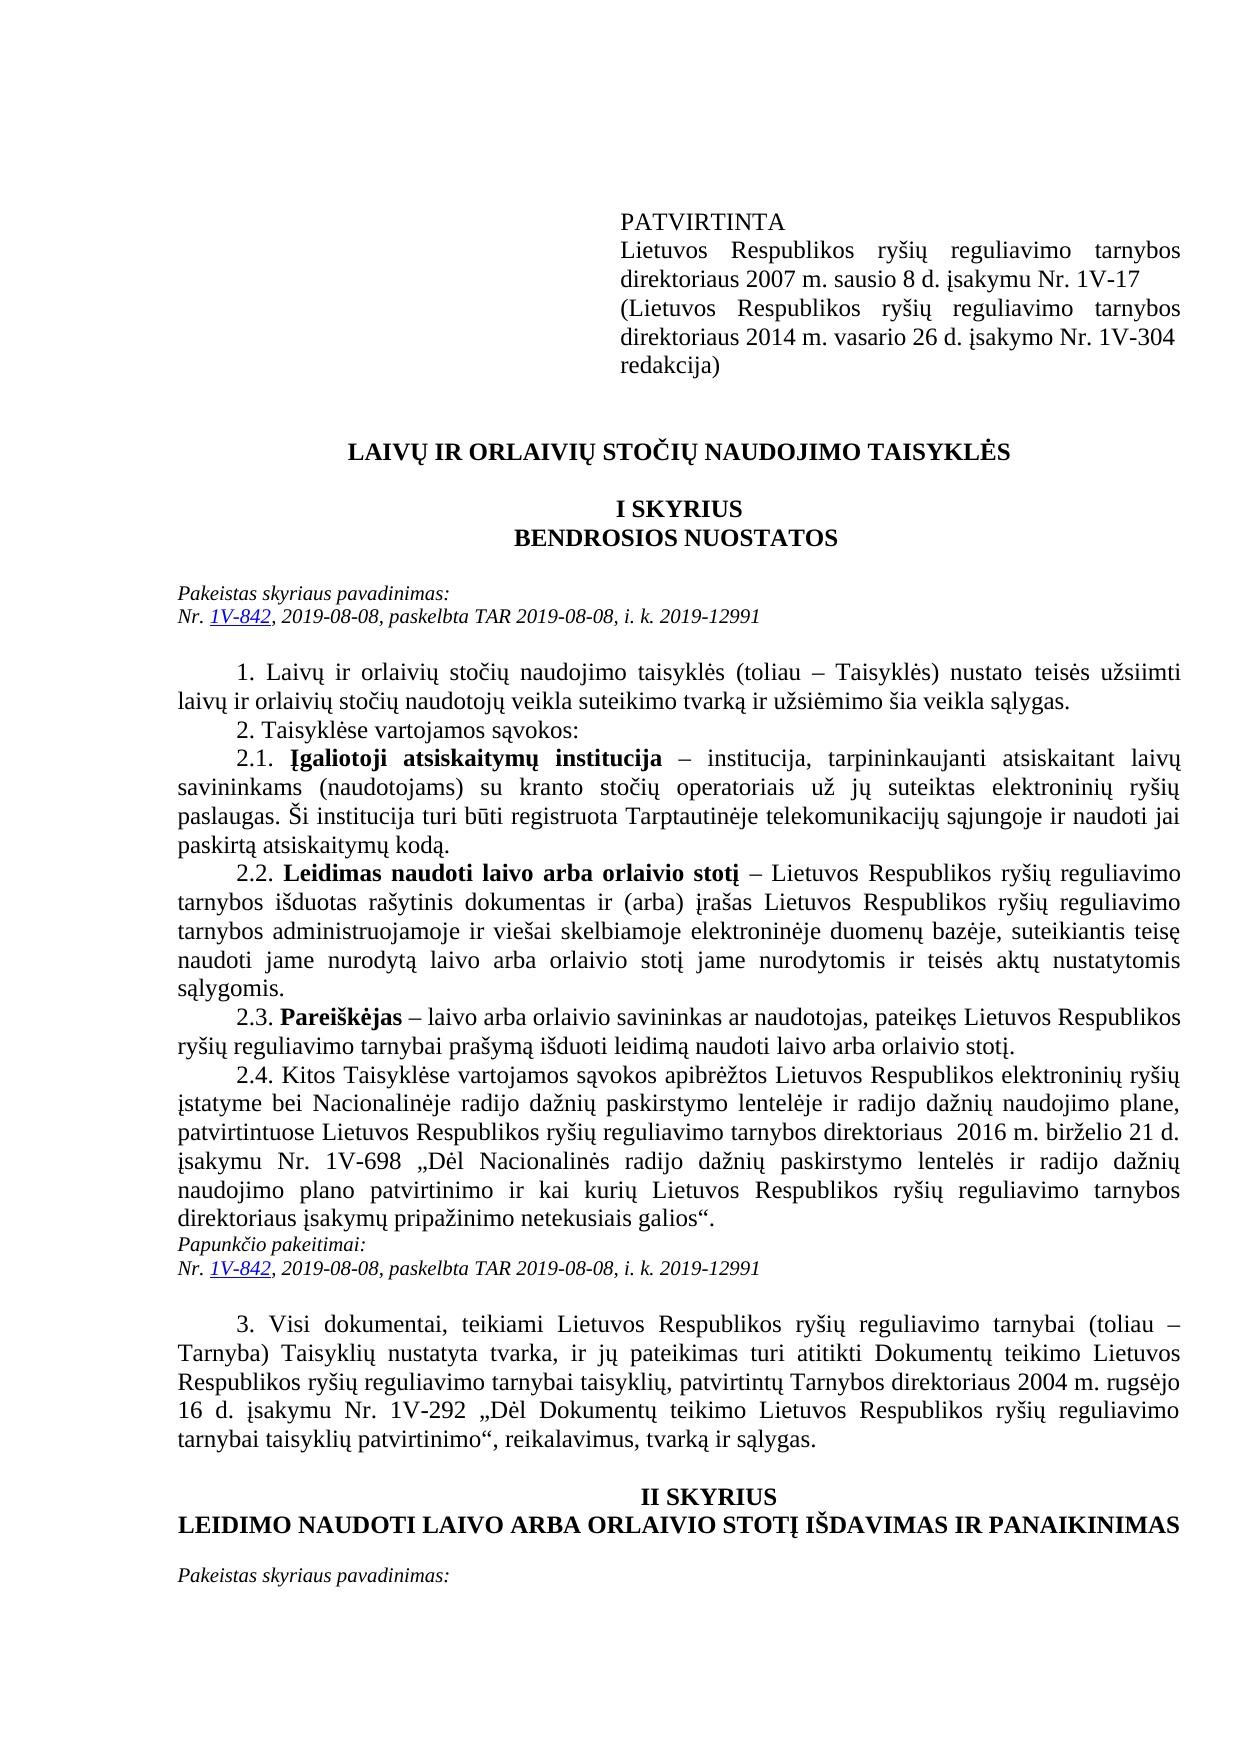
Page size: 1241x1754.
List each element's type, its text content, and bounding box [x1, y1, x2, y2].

text 2.1. Įgaliotoji atsiskaitymų institucija – institucija, tarpininkaujanti atsiskaitant laivų savininkams (naudotojams) su kranto stočių operatoriais už jų suteiktas elektroninių ryšių paslaugas. Ši institucija turi būti registruota Tarptautinėje telekomunikacijų sąjungoje ir naudoti jai paskirtą atsiskaitymų kodą. [177, 743, 1181, 858]
text (Lietuvos Respublikos ryšių reguliavimo tarnybos direktoriaus 2014 m. vasario 26 d. įsakymo Nr. 1V-304 [620, 293, 1181, 350]
text Nr. 1V-842, 2019-08-08, paskelbta TAR 2019-08-08, i. k. 2019-12991 [177, 604, 1181, 628]
text II SKYRIUS LEIDIMO NAUDOTI LAIVO ARBA ORLAIVIO STOTĮ IŠDAVIMAS IR PANAIKINIMAS [177, 1482, 1181, 1539]
text Nr. 1V-842, 2019-08-08, paskelbta TAR 2019-08-08, i. k. 2019-12991 [177, 1256, 1181, 1280]
text 1. Laivų ir orlaivių stočių naudojimo taisyklės (toliau – Taisyklės) nustato teisės užsiimti laivų ir orlaivių stočių naudotojų veikla suteikimo tvarką ir užsiėmimo šia veikla sąlygas. [177, 657, 1181, 715]
text 3. Visi dokumentai, teikiami Lietuvos Respublikos ryšių reguliavimo tarnybai (toliau – Tarnyba) Taisyklių nustatyta tvarka, ir jų pateikimas turi atitikti Dokumentų teikimo Lietuvos Respublikos ryšių reguliavimo tarnybai taisyklių, patvirtintų Tarnybos direktoriaus 2004 m. rugsėjo 16 d. įsakymu Nr. 1V-292 „Dėl Dokumentų teikimo Lietuvos Respublikos ryšių reguliavimo tarnybai taisyklių patvirtinimo“, reikalavimus, tvarką ir sąlygas. [177, 1309, 1181, 1453]
text PATVIRTINTA [620, 207, 1181, 235]
text 2.4. Kitos Taisyklėse vartojamos sąvokos apibrėžtos Lietuvos Respublikos elektroninių ryšių įstatyme bei Nacionalinėje radijo dažnių paskirstymo lentelėje ir radijo dažnių naudojimo plane, patvirtintuose Lietuvos Respublikos ryšių reguliavimo tarnybos direktoriaus 2016 m. birželio 21 d. įsakymu Nr. 1V-698 „Dėl Nacionalinės radijo dažnių paskirstymo lentelės ir radijo dažnių naudojimo plano patvirtinimo ir kai kurių Lietuvos Respublikos ryšių reguliavimo tarnybos direktoriaus įsakymų pripažinimo netekusiais galios“. [177, 1060, 1181, 1232]
text I SKYRIUS BENDROSIOS NUOSTATOS [177, 494, 1181, 552]
text Papunkčio pakeitimai: [177, 1232, 1181, 1256]
text 2.3. Pareiškėjas – laivo arba orlaivio savininkas ar naudotojas, pateikęs Lietuvos Respublikos ryšių reguliavimo tarnybai prašymą išduoti leidimą naudoti laivo arba orlaivio stotį. [177, 1002, 1181, 1060]
text LAIVŲ IR ORLAIVIŲ stočių naudojimo TAISYKLės [177, 437, 1181, 465]
text redakcija) [620, 350, 1181, 379]
text Pakeistas skyriaus pavadinimas: [177, 1563, 1181, 1587]
text 2. Taisyklėse vartojamos sąvokos: [177, 715, 1181, 743]
text Pakeistas skyriaus pavadinimas: [177, 580, 1181, 604]
text 2.2. Leidimas naudoti laivo arba orlaivio stotį – Lietuvos Respublikos ryšių reguliavimo tarnybos išduotas rašytinis dokumentas ir (arba) įrašas Lietuvos Respublikos ryšių reguliavimo tarnybos administruojamoje ir viešai skelbiamoje elektroninėje duomenų bazėje, suteikiantis teisę naudoti jame nurodytą laivo arba orlaivio stotį jame nurodytomis ir teisės aktų nustatytomis sąlygomis. [177, 858, 1181, 1002]
text Lietuvos Respublikos ryšių reguliavimo tarnybos direktoriaus 2007 m. sausio 8 d. įsakymu Nr. 1V-17 [620, 235, 1181, 293]
